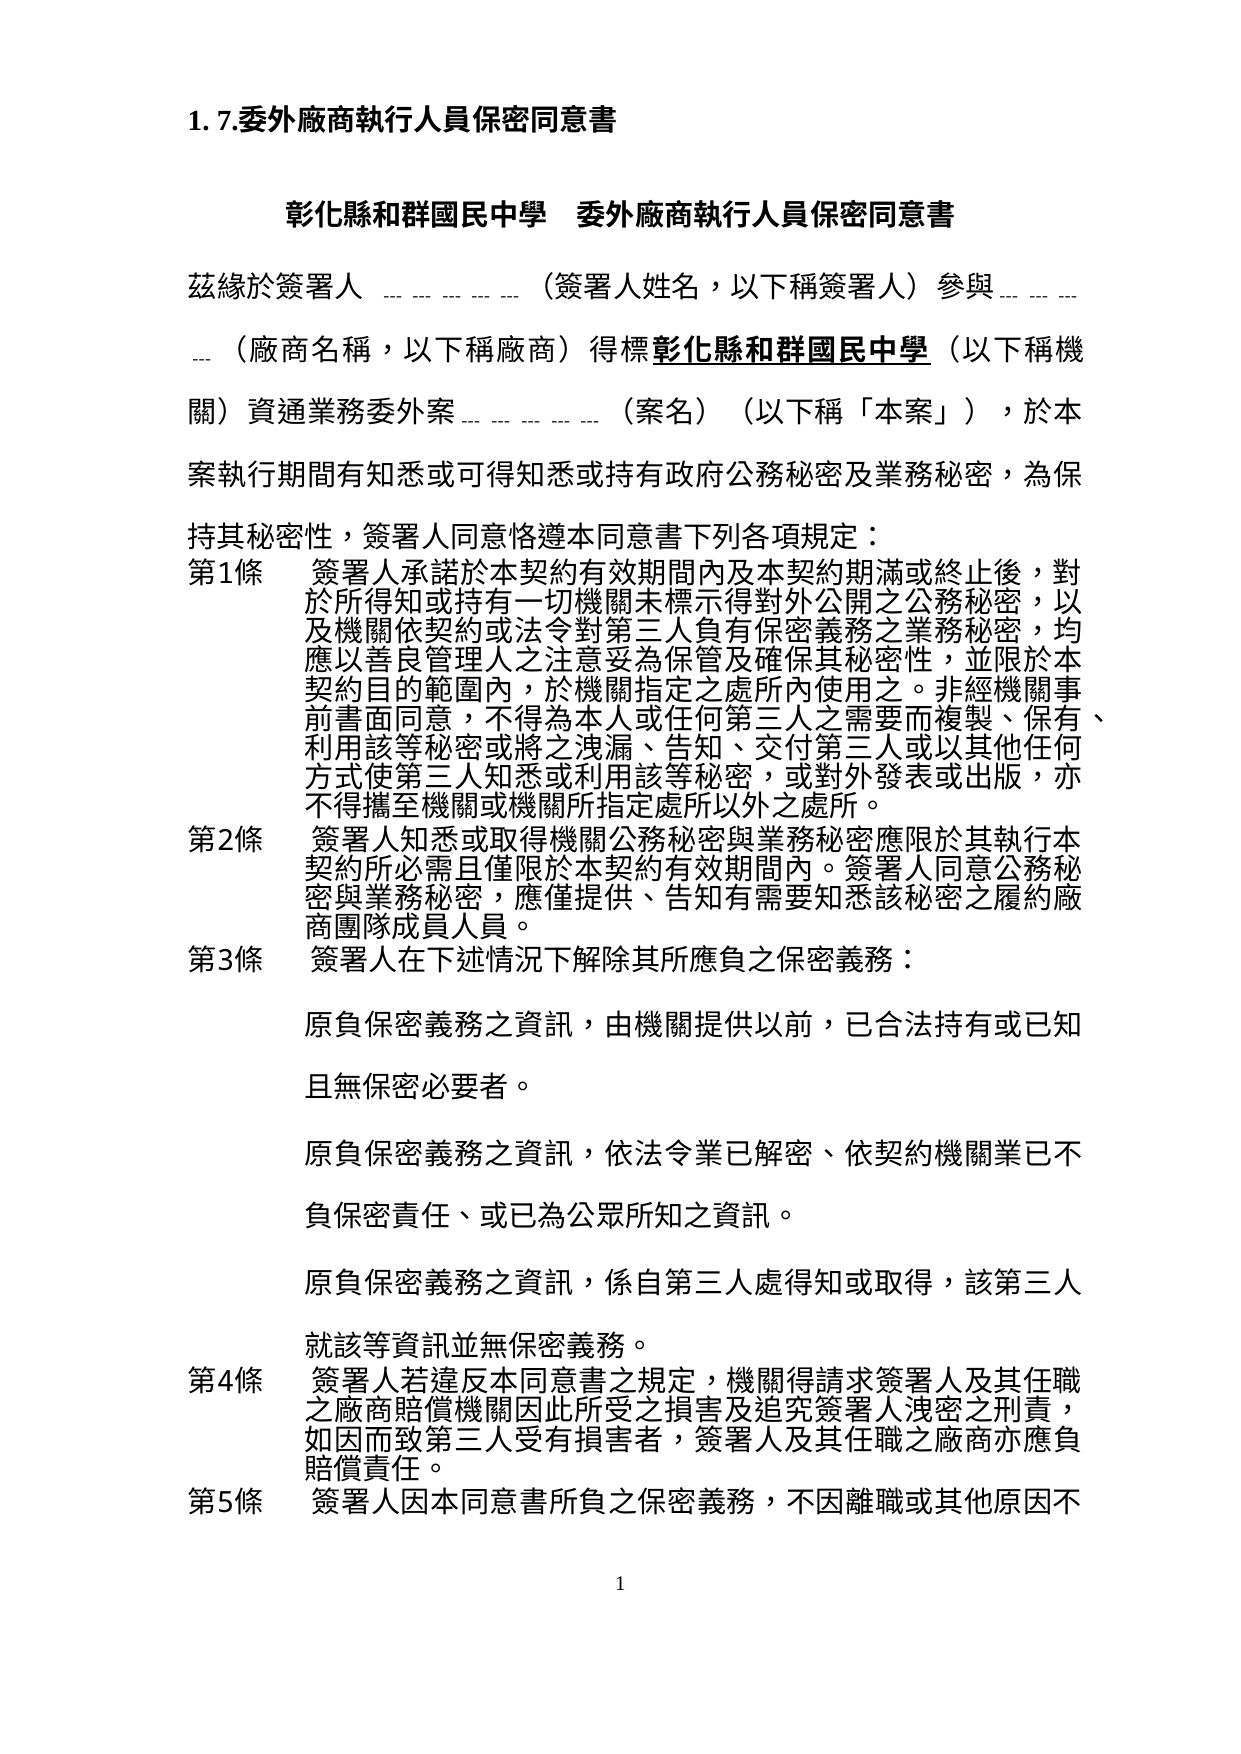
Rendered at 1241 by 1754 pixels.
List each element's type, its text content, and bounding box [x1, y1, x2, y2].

text 彰化縣和群國民中學 委外廠商執行人員保密同意書 [187, 171, 1053, 234]
text 原負保密義務之資訊，依法令業已解密、依契約機關業已不負保密責任、或已為公眾所知之資訊。 [304, 1110, 1084, 1235]
list 簽署人承諾於本契約有效期間內及本契約期滿或終止後，對於所得知或持有一切機關未標示得對外公開之公務秘密，以及機關依契約或法令對第三人負有保密義務之業務秘密，均應以善良管理人之注意妥為保管及確保其秘密性，並限於本契約目的範圍內，於機關指定之處所內使用之。非經機關事前書面同意，不得為本人或任何第三人之需要而複製、保有、利用該等秘密或將之洩漏、告知、交付第三人或以其他任何方式使第三人知悉或利用該等秘密，或對外發表或出版，亦不得攜至機關或機關所指定處所以外之處所。 [187, 560, 1084, 822]
list 簽署人知悉或取得機關公務秘密與業務秘密應限於其執行本契約所必需且僅限於本契約有效期間內。簽署人同意公務秘密與業務秘密，應僅提供、告知有需要知悉該秘密之履約廠商團隊成員人員。 [187, 827, 1084, 943]
list 簽署人若違反本同意書之規定，機關得請求簽署人及其任職之廠商賠償機關因此所受之損害及追究簽署人洩密之刑責，如因而致第三人受有損害者，簽署人及其任職之廠商亦應負賠償責任。 [187, 1368, 1084, 1485]
text 茲緣於簽署人 ﹍﹍﹍﹍﹍（簽署人姓名，以下稱簽署人）參與﹍﹍﹍﹍（廠商名稱，以下稱廠商）得標彰化縣和群國民中學（以下稱機關）資通業務委外案﹍﹍﹍﹍﹍（案名）（以下稱「本案」），於本案執行期間有知悉或可得知悉或持有政府公務秘密及業務秘密，為保持其秘密性，簽署人同意恪遵本同意書下列各項規定： [187, 243, 1085, 556]
text 原負保密義務之資訊，由機關提供以前，已合法持有或已知且無保密必要者。 [304, 981, 1084, 1106]
list 簽署人因本同意書所負之保密義務，不因離職或其他原因不 [187, 1489, 1084, 1518]
text 原負保密義務之資訊，係自第三人處得知或取得，該第三人就該等資訊並無保密義務。 [304, 1239, 1084, 1364]
list 簽署人在下述情況下解除其所應負之保密義務： [187, 947, 1085, 977]
